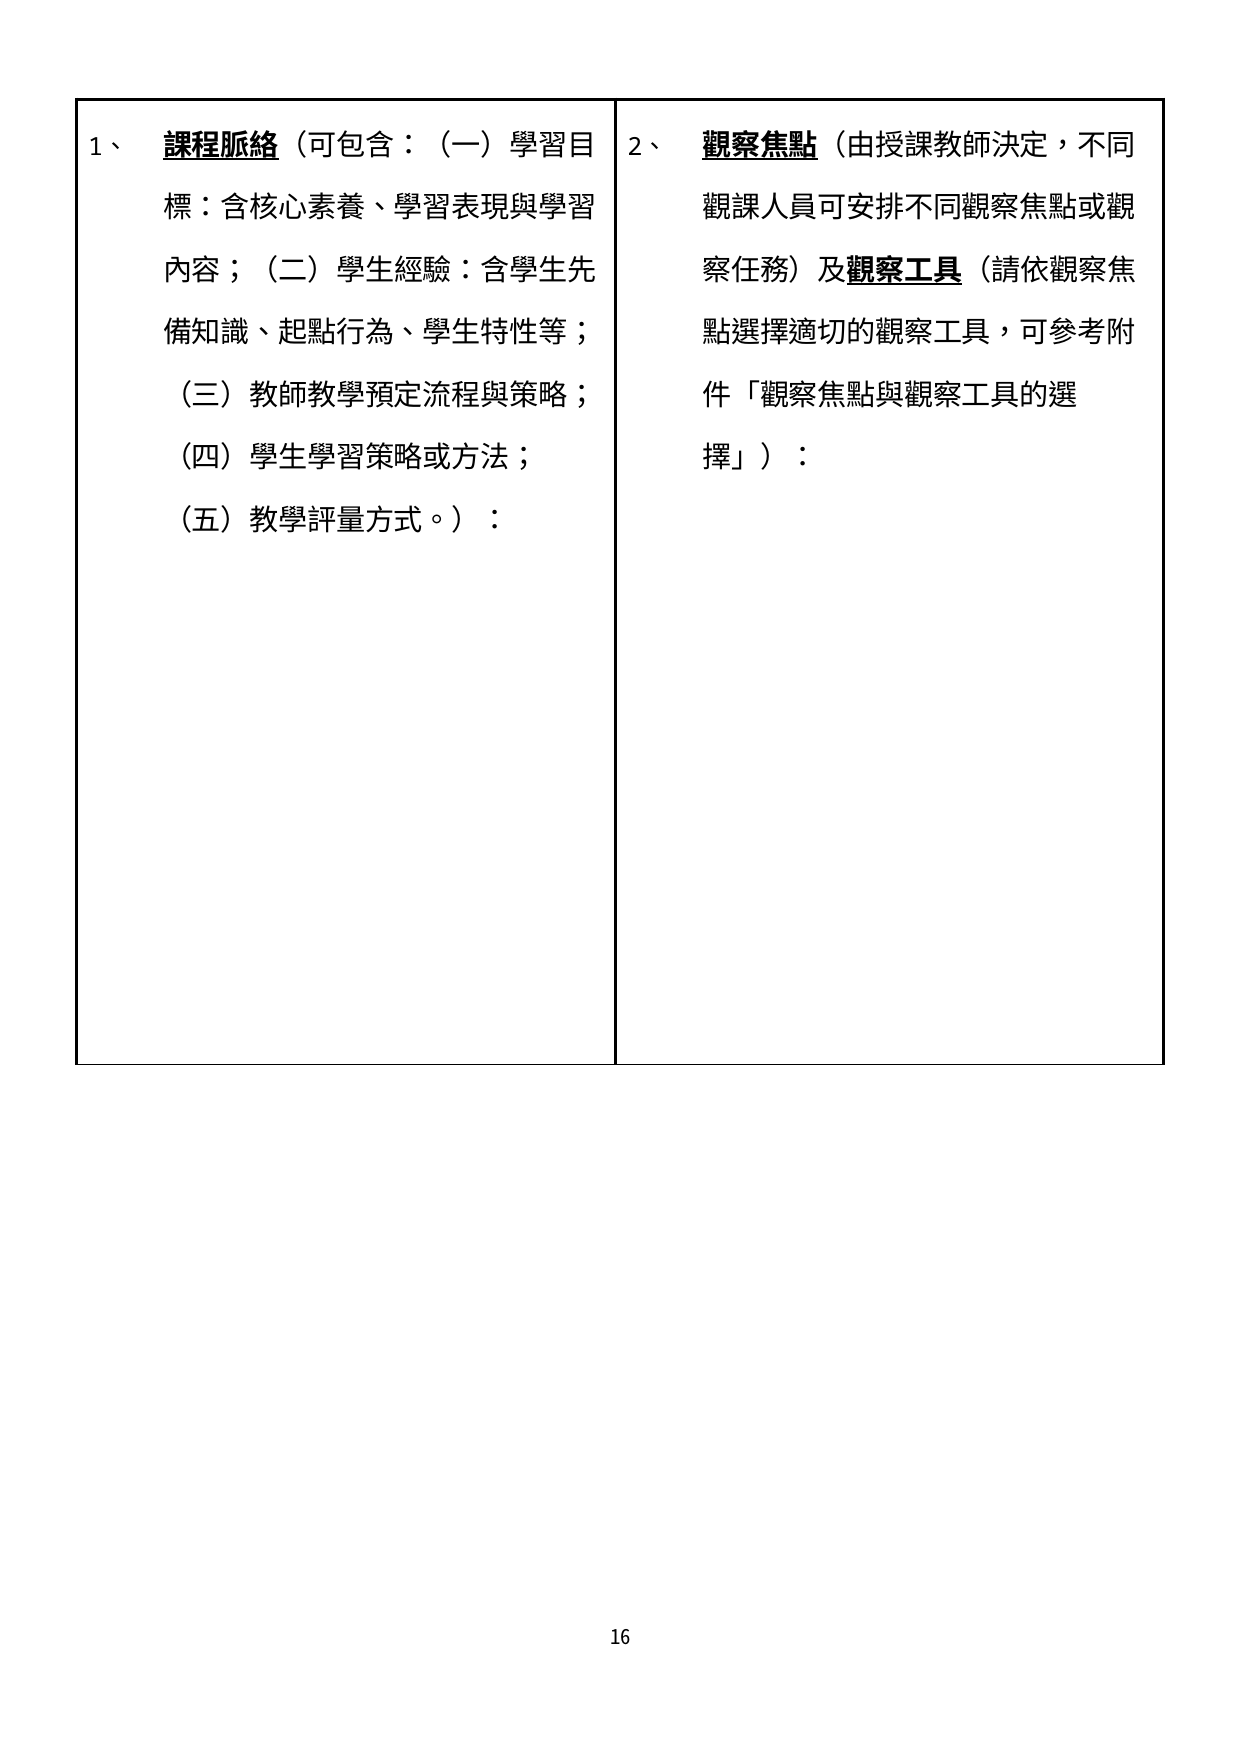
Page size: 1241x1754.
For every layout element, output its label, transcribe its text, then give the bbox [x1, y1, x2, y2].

table_cell 課程脈絡（可包含：（一）學習目標：含核心素養、學習表現與學習內容；（二）學生經驗：含學生先備知識、起點行為、學生特性等；（三）教師教學預定流程與策略；（四）學生學習策略或方法；（五）教學評量方式。）： [78, 101, 614, 1064]
table_cell 觀察焦點（由授課教師決定，不同觀課人員可安排不同觀察焦點或觀察任務）及觀察工具（請依觀察焦點選擇適切的觀察工具，可參考附件「觀察焦點與觀察工具的選擇」）： [617, 101, 1162, 1064]
